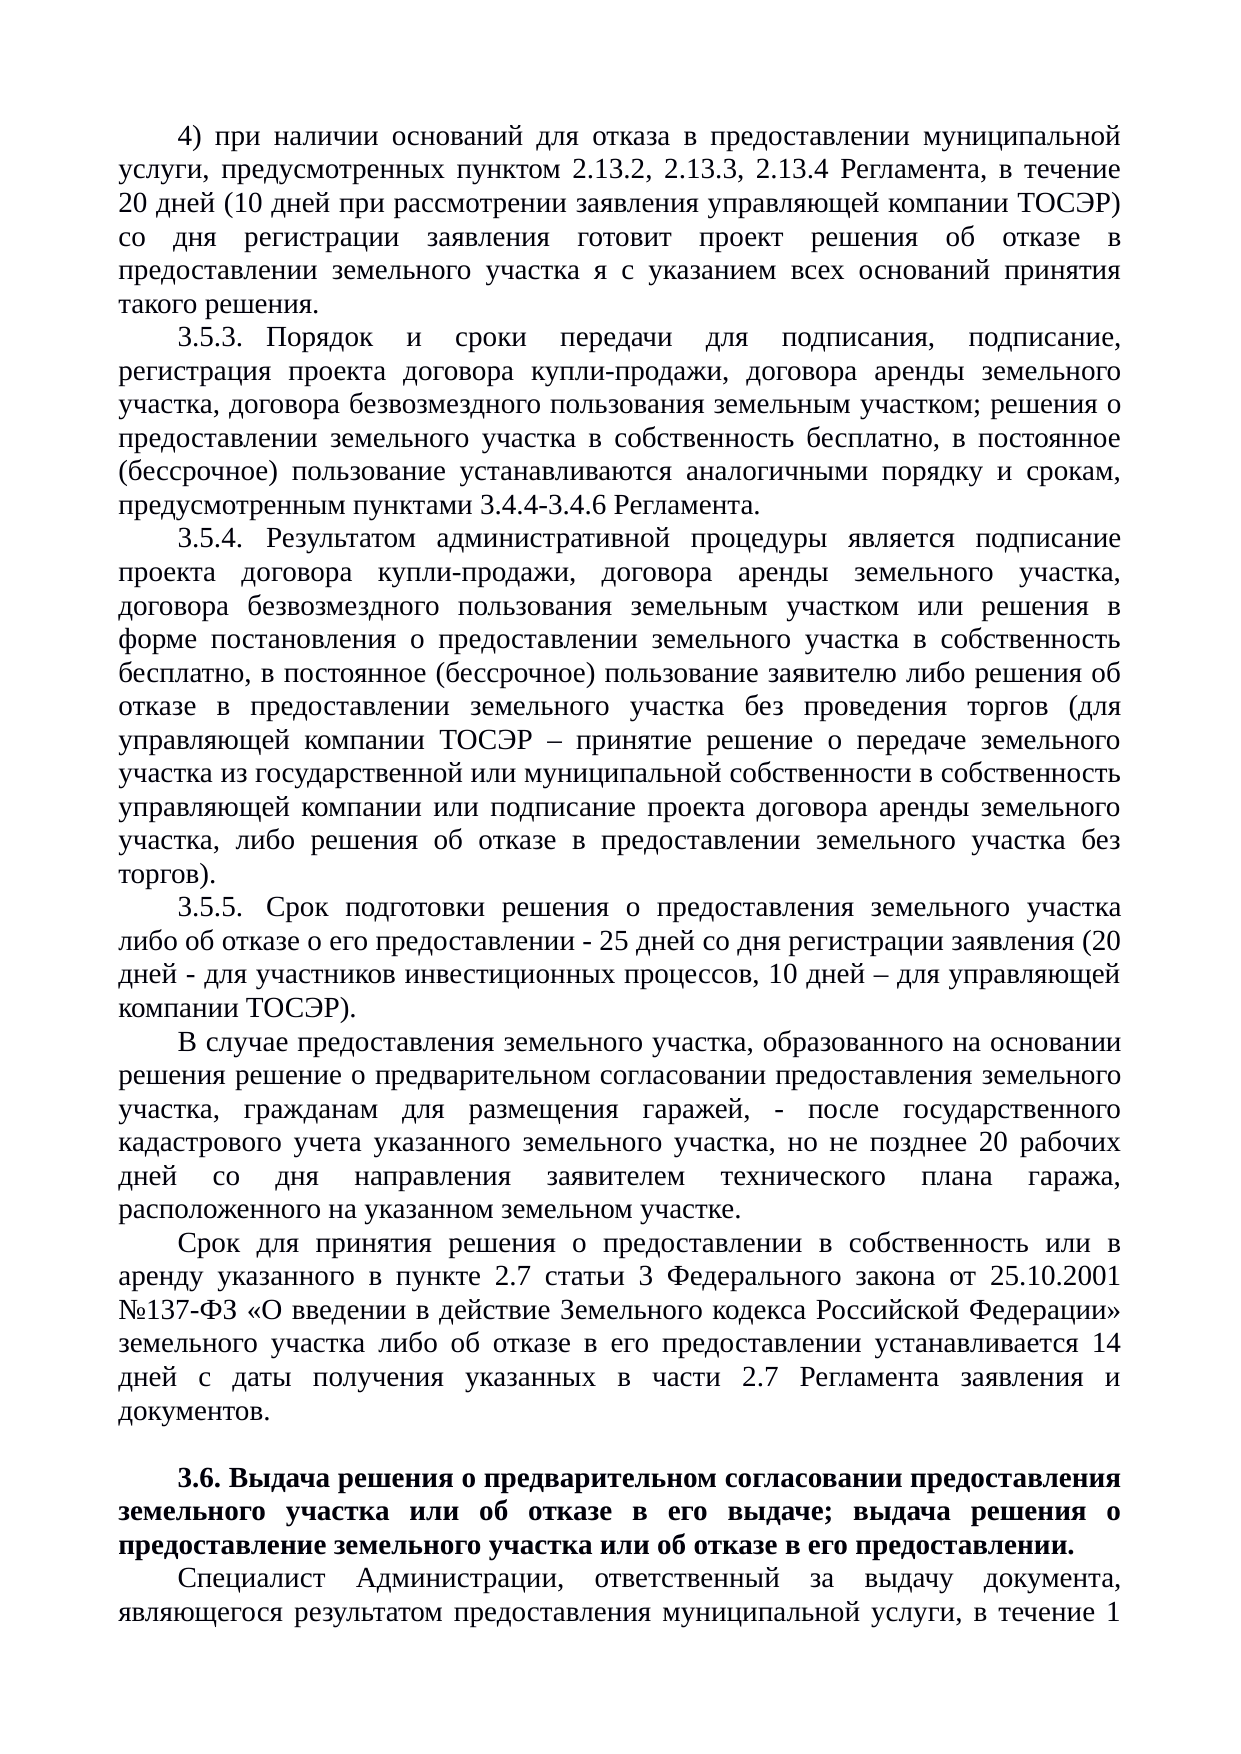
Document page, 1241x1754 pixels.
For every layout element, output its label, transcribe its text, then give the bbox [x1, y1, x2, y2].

text 3.6. Выдача решения о предварительном согласовании предоставления земельного участка или об отказе в его выдаче; выдача решения о предоставление земельного участка или об отказе в его предоставлении. [118, 1460, 1122, 1560]
text 3.5.5. Срок подготовки решения о предоставления земельного участка либо об отказе о его предоставлении - 25 дней со дня регистрации заявления (20 дней - для участников инвестиционных процессов, 10 дней – для управляющей компании ТОСЭР). [118, 889, 1122, 1024]
text В случае предоставления земельного участка, образованного на основании решения решение о предварительном согласовании предоставления земельного участка, гражданам для размещения гаражей, - после государственного кадастрового учета указанного земельного участка, но не позднее 20 рабочих дней со дня направления заявителем технического плана гаража, расположенного на указанном земельном участке. [118, 1024, 1122, 1225]
text 3.5.3. Порядок и сроки передачи для подписания, подписание, регистрация проекта договора купли-продажи, договора аренды земельного участка, договора безвозмездного пользования земельным участком; решения о предоставлении земельного участка в собственность бесплатно, в постоянное (бессрочное) пользование устанавливаются аналогичными порядку и срокам, предусмотренным пунктами 3.4.4-3.4.6 Регламента. [118, 319, 1122, 521]
text Специалист Администрации, ответственный за выдачу документа, являющегося результатом предоставления муниципальной услуги, в течение 1 [118, 1560, 1122, 1627]
text Срок для принятия решения о предоставлении в собственность или в аренду указанного в пункте 2.7 статьи 3 Федерального закона от 25.10.2001 №137-ФЗ «О введении в действие Земельного кодекса Российской Федерации» земельного участка либо об отказе в его предоставлении устанавливается 14 дней с даты получения указанных в части 2.7 Регламента заявления и документов. [118, 1225, 1122, 1426]
text 3.5.4. Результатом административной процедуры является подписание проекта договора купли-продажи, договора аренды земельного участка, договора безвозмездного пользования земельным участком или решения в форме постановления о предоставлении земельного участка в собственность бесплатно, в постоянное (бессрочное) пользование заявителю либо решения об отказе в предоставлении земельного участка без проведения торгов (для управляющей компании ТОСЭР – принятие решение о передаче земельного участка из государственной или муниципальной собственности в собственность управляющей компании или подписание проекта договора аренды земельного участка, либо решения об отказе в предоставлении земельного участка без торгов). [118, 521, 1122, 889]
text 4) при наличии оснований для отказа в предоставлении муниципальной услуги, предусмотренных пунктом 2.13.2, 2.13.3, 2.13.4 Регламента, в течение 20 дней (10 дней при рассмотрении заявления управляющей компании ТОСЭР) со дня регистрации заявления готовит проект решения об отказе в предоставлении земельного участка я с указанием всех оснований принятия такого решения. [118, 118, 1122, 319]
